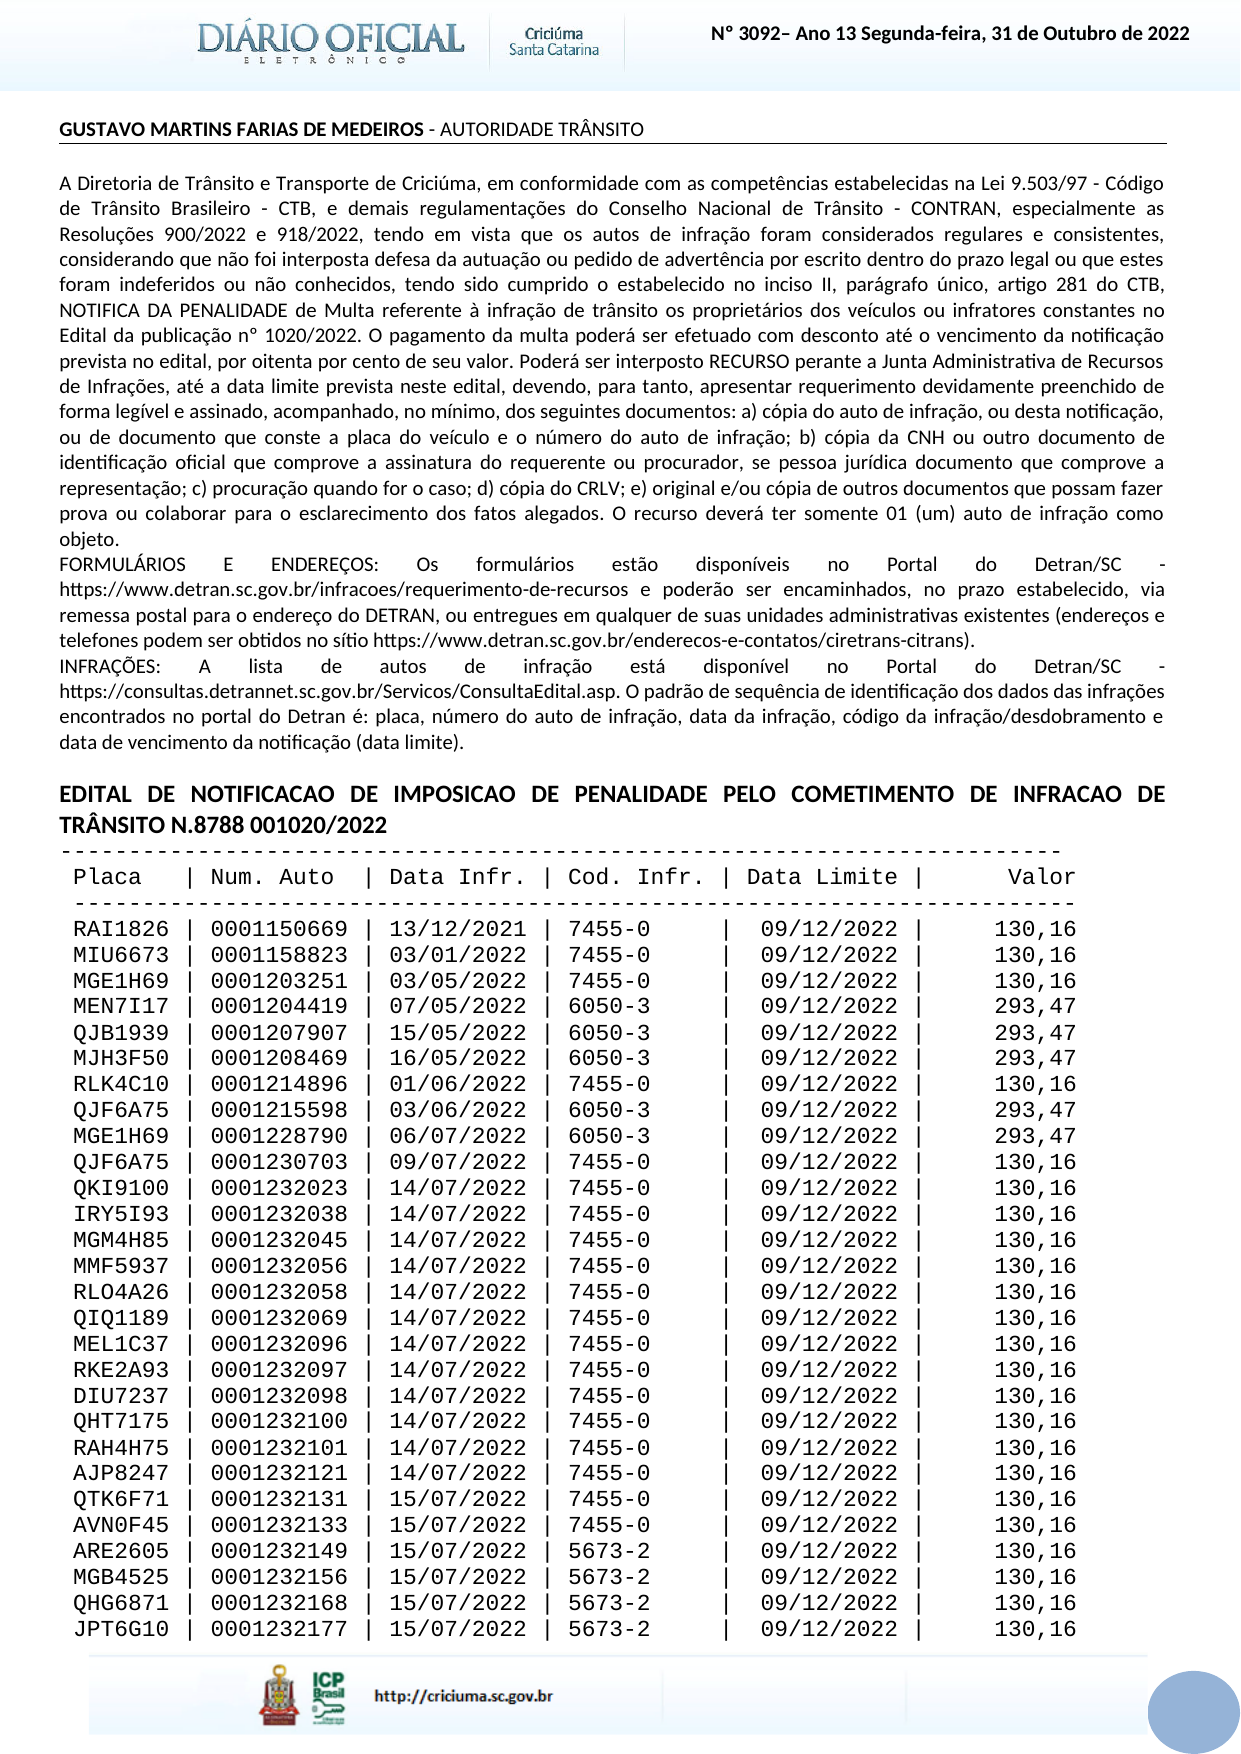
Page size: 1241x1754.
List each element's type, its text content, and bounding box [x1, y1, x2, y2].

text QKI9100 | 0001232023 | 14/07/2022 | 7455-0 | 09/12/2022 | 130,16 [59, 1176, 1167, 1202]
text RKE2A93 | 0001232097 | 14/07/2022 | 7455-0 | 09/12/2022 | 130,16 [59, 1358, 1167, 1384]
text RLO4A26 | 0001232058 | 14/07/2022 | 7455-0 | 09/12/2022 | 130,16 [59, 1280, 1167, 1306]
text A Diretoria de Trânsito e Transporte de Criciúma, em conformidade com as competências estabelecidas na Lei 9.503/97 - Código de Trânsito Brasileiro - CTB, e demais regulamentações do Conselho Nacional de Trânsito - CONTRAN, especialmente as Resoluções 900/2022 e 918/2022, tendo em vista que os autos de infração foram considerados regulares e consistentes, considerando que não foi interposta defesa da autuação ou pedido de advertência por escrito dentro do prazo legal ou que estes foram indeferidos ou não conhecidos, tendo sido cumprido o estabelecido no inciso II, parágrafo único, artigo 281 do CTB, NOTIFICA DA PENALIDADE de Multa referente à infração de trânsito os proprietários dos veículos ou infratores constantes no Edital da publicação nº 1020/2022. O pagamento da multa poderá ser efetuado com desconto até o vencimento da notificação prevista no edital, por oitenta por cento de seu valor. Poderá ser interposto RECURSO perante a Junta Administrativa de Recursos de Infrações, até a data limite prevista neste edital, devendo, para tanto, apresentar requerimento devidamente preenchido de forma legível e assinado, acompanhado, no mínimo, dos seguintes documentos: a) cópia do auto de infração, ou desta notificação, ou de documento que conste a placa do veículo e o número do auto de infração; b) cópia da CNH ou outro documento de identificação oficial que comprove a assinatura do requerente ou procurador, se pessoa jurídica documento que comprove a representação; c) procuração quando for o caso; d) cópia do CRLV; e) original e/ou cópia de outros documentos que possam fazer prova ou colaborar para o esclarecimento dos fatos alegados. O recurso deverá ter somente 01 (um) auto de infração como objeto. [59, 170, 1167, 551]
text ARE2605 | 0001232149 | 15/07/2022 | 5673-2 | 09/12/2022 | 130,16 [59, 1539, 1167, 1566]
text AJP8247 | 0001232121 | 14/07/2022 | 7455-0 | 09/12/2022 | 130,16 [59, 1462, 1167, 1488]
text MMF5937 | 0001232056 | 14/07/2022 | 7455-0 | 09/12/2022 | 130,16 [59, 1254, 1167, 1280]
text INFRAÇÕES: A lista de autos de infração está disponível no Portal do Detran/SC - https://consultas.detrannet.sc.gov.br/Servicos/ConsultaEdital.asp. O padrão de sequência de identificação dos dados das infrações encontrados no portal do Detran é: placa, número do auto de infração, data da infração, código da infração/desdobramento e data de vencimento da notificação (data limite). [59, 653, 1167, 754]
text RAH4H75 | 0001232101 | 14/07/2022 | 7455-0 | 09/12/2022 | 130,16 [59, 1436, 1167, 1462]
text MIU6673 | 0001158823 | 03/01/2022 | 7455-0 | 09/12/2022 | 130,16 [59, 943, 1167, 969]
text MEN7I17 | 0001204419 | 07/05/2022 | 6050-3 | 09/12/2022 | 293,47 [59, 995, 1167, 1021]
text RAI1826 | 0001150669 | 13/12/2021 | 7455-0 | 09/12/2022 | 130,16 [59, 917, 1167, 943]
text Placa | Num. Auto | Data Infr. | Cod. Infr. | Data Limite | Valor [59, 865, 1167, 891]
text FORMULÁRIOS E ENDEREÇOS: Os formulários estão disponíveis no Portal do Detran/SC - https://www.detran.sc.gov.br/infracoes/requerimento-de-recursos e poderão ser encaminhados, no prazo estabelecido, via remessa postal para o endereço do DETRAN, ou entregues em qualquer de suas unidades administrativas existentes (endereços e telefones podem ser obtidos no sítio https://www.detran.sc.gov.br/enderecos-e-contatos/ciretrans-citrans). [59, 551, 1167, 653]
text QTK6F71 | 0001232131 | 15/07/2022 | 7455-0 | 09/12/2022 | 130,16 [59, 1488, 1167, 1514]
text QJF6A75 | 0001230703 | 09/07/2022 | 7455-0 | 09/12/2022 | 130,16 [59, 1151, 1167, 1176]
text JPT6G10 | 0001232177 | 15/07/2022 | 5673-2 | 09/12/2022 | 130,16 [59, 1617, 1167, 1643]
text MEL1C37 | 0001232096 | 14/07/2022 | 7455-0 | 09/12/2022 | 130,16 [59, 1332, 1167, 1358]
text AVN0F45 | 0001232133 | 15/07/2022 | 7455-0 | 09/12/2022 | 130,16 [59, 1514, 1167, 1539]
text ------------------------------------------------------------------------- [59, 891, 1167, 917]
text IRY5I93 | 0001232038 | 14/07/2022 | 7455-0 | 09/12/2022 | 130,16 [59, 1202, 1167, 1228]
text GUSTAVO MARTINS FARIAS DE MEDEIROS - AUTORIDADE TRÂNSITO [59, 116, 1167, 143]
text MGE1H69 | 0001203251 | 03/05/2022 | 7455-0 | 09/12/2022 | 130,16 [59, 969, 1167, 995]
text QIQ1189 | 0001232069 | 14/07/2022 | 7455-0 | 09/12/2022 | 130,16 [59, 1306, 1167, 1332]
text MGE1H69 | 0001228790 | 06/07/2022 | 6050-3 | 09/12/2022 | 293,47 [59, 1124, 1167, 1151]
text QJF6A75 | 0001215598 | 03/06/2022 | 6050-3 | 09/12/2022 | 293,47 [59, 1099, 1167, 1124]
text EDITAL DE NOTIFICACAO DE IMPOSICAO DE PENALIDADE PELO COMETIMENTO DE INFRACAO DE TRÂNSITO N.8788 001020/2022 [59, 778, 1167, 839]
text RLK4C10 | 0001214896 | 01/06/2022 | 7455-0 | 09/12/2022 | 130,16 [59, 1073, 1167, 1099]
text QHT7175 | 0001232100 | 14/07/2022 | 7455-0 | 09/12/2022 | 130,16 [59, 1410, 1167, 1436]
text DIU7237 | 0001232098 | 14/07/2022 | 7455-0 | 09/12/2022 | 130,16 [59, 1384, 1167, 1410]
text ------------------------------------------------------------------------- [59, 839, 1167, 865]
text MGM4H85 | 0001232045 | 14/07/2022 | 7455-0 | 09/12/2022 | 130,16 [59, 1228, 1167, 1254]
text QHG6871 | 0001232168 | 15/07/2022 | 5673-2 | 09/12/2022 | 130,16 [59, 1591, 1167, 1617]
text QJB1939 | 0001207907 | 15/05/2022 | 6050-3 | 09/12/2022 | 293,47 [59, 1021, 1167, 1047]
text MJH3F50 | 0001208469 | 16/05/2022 | 6050-3 | 09/12/2022 | 293,47 [59, 1047, 1167, 1073]
text MGB4525 | 0001232156 | 15/07/2022 | 5673-2 | 09/12/2022 | 130,16 [59, 1566, 1167, 1591]
